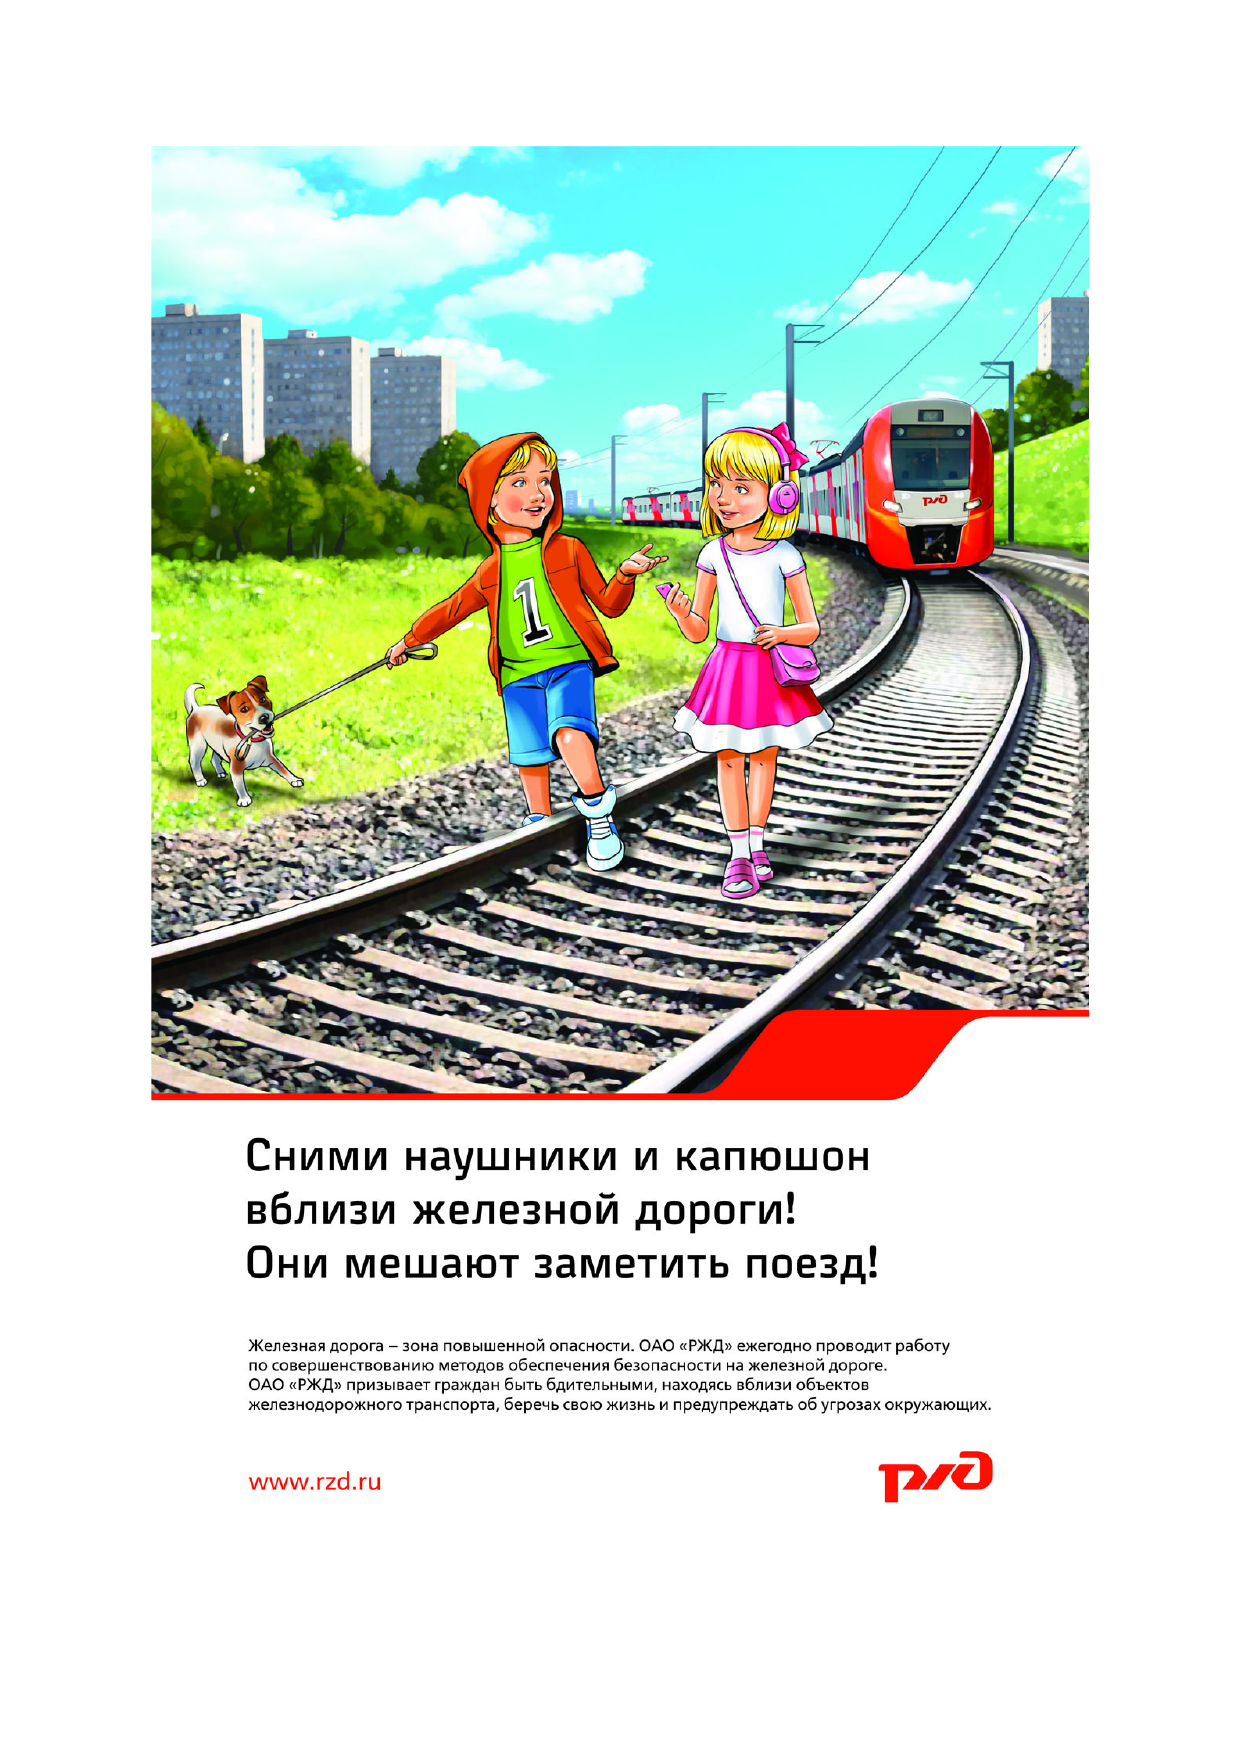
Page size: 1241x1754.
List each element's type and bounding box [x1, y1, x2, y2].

picture [151, 146, 1089, 1554]
